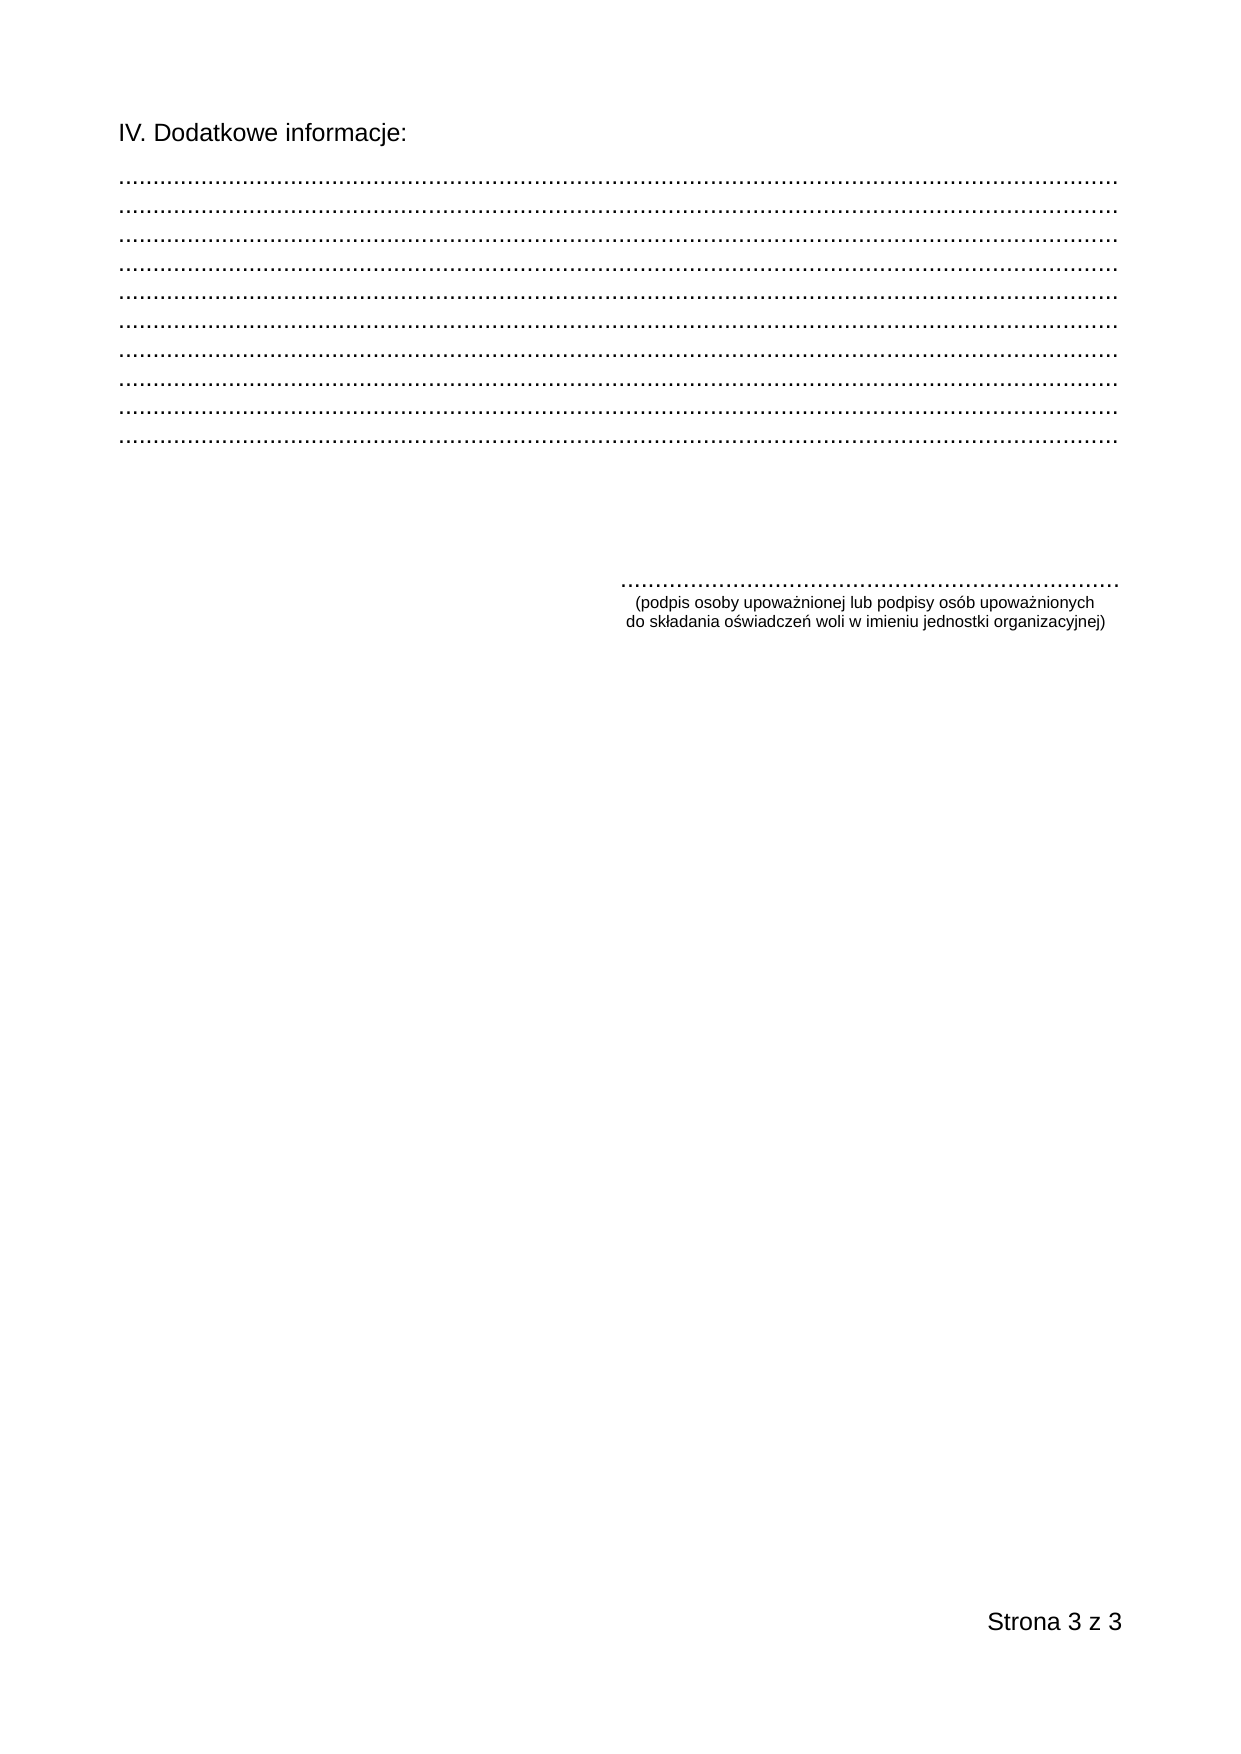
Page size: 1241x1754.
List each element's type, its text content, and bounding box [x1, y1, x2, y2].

text (podpis osoby upoważnionej lub podpisy osób upoważnionych [118, 592, 1122, 612]
text do składania oświadczeń woli w imieniu jednostki organizacyjnej) [118, 612, 1122, 631]
text IV. Dodatkowe informacje: [118, 118, 1122, 147]
